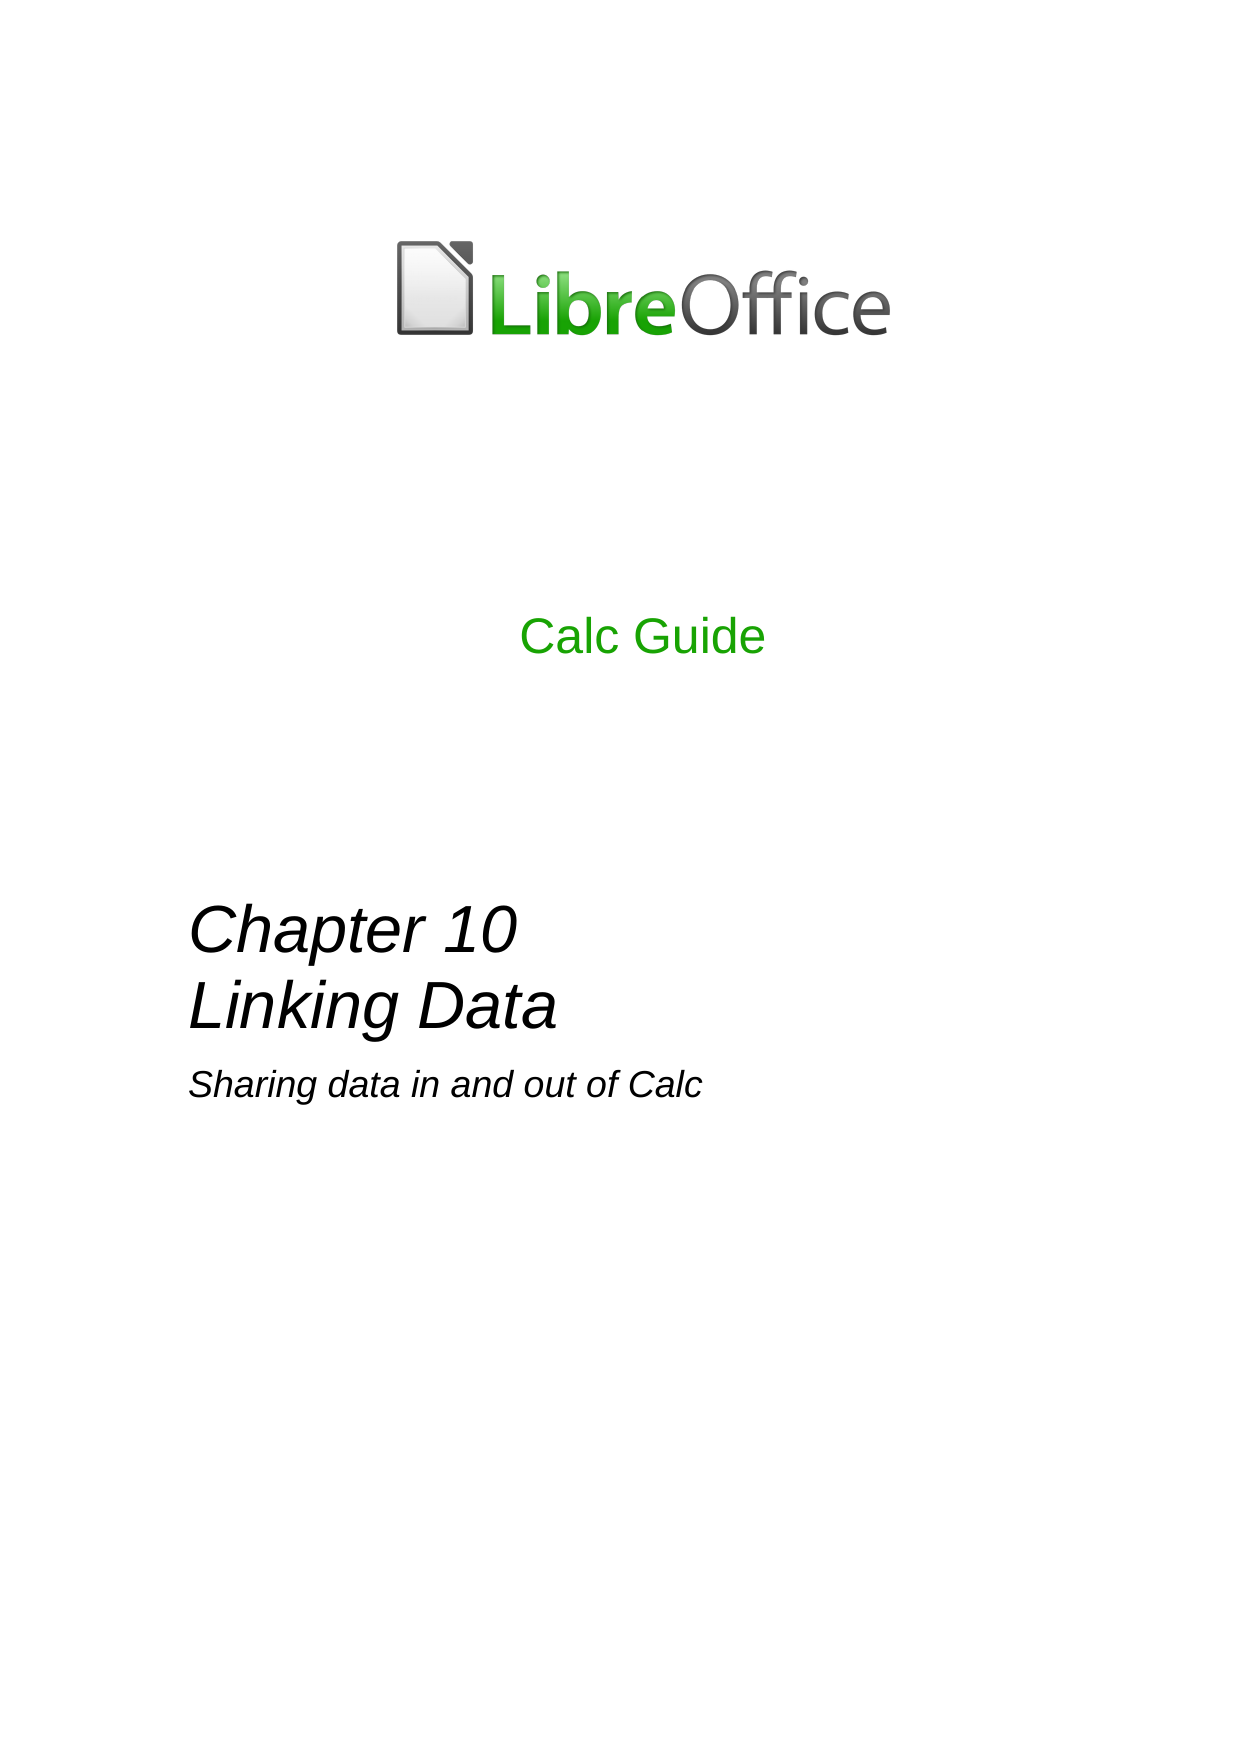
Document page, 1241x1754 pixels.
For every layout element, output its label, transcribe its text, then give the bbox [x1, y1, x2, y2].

text Calc Guide [188, 607, 1098, 664]
title Chapter 10 Linking Data [188, 889, 1098, 1043]
subtitle Sharing data in and out of Calc [188, 1062, 1098, 1105]
picture [392, 236, 893, 342]
